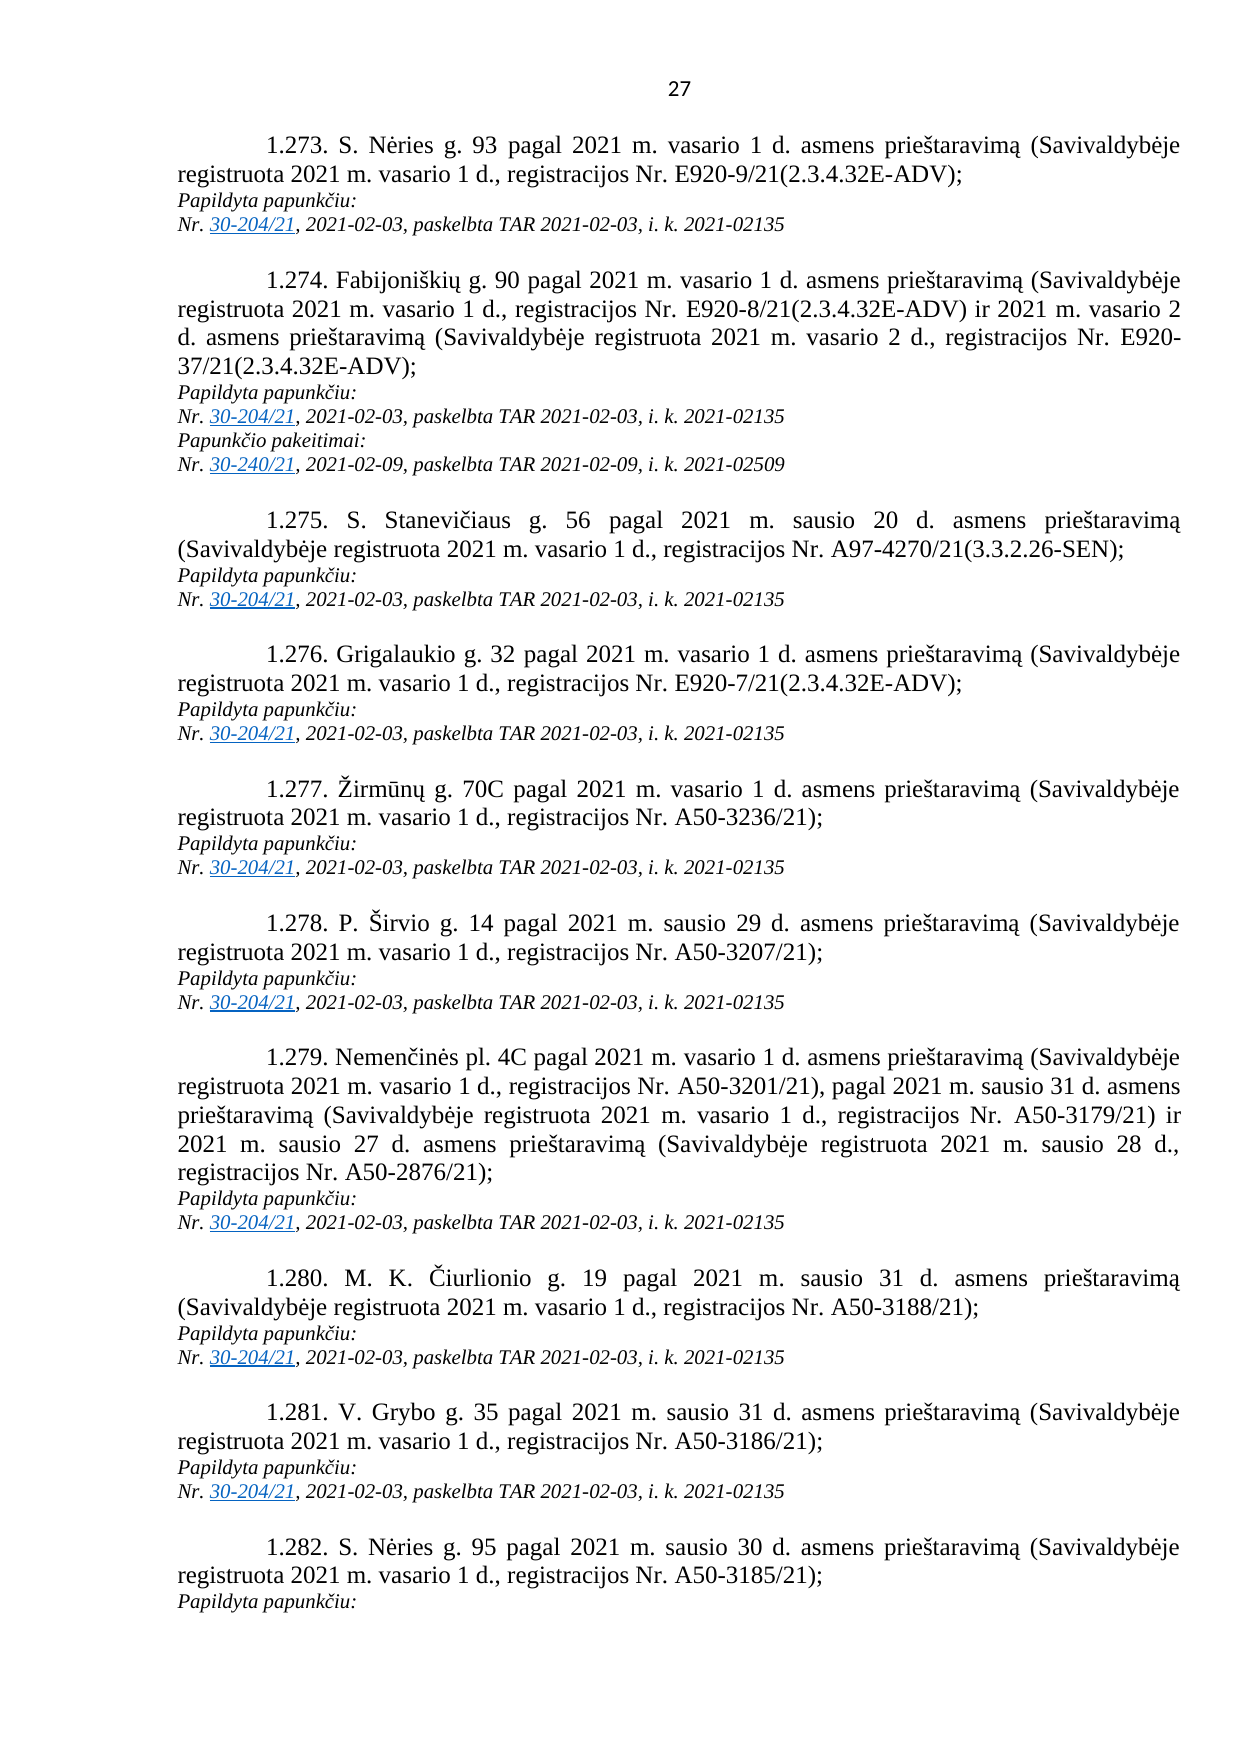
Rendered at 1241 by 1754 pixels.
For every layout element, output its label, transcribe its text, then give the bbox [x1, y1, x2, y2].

text Nr. 30-204/21, 2021-02-03, paskelbta TAR 2021-02-03, i. k. 2021-02135 [177, 587, 1181, 611]
text Papildyta papunkčiu: [177, 1589, 1181, 1613]
text Papildyta papunkčiu: [177, 1321, 1181, 1345]
text Nr. 30-204/21, 2021-02-03, paskelbta TAR 2021-02-03, i. k. 2021-02135 [177, 212, 1181, 236]
text 1.276. Grigalaukio g. 32 pagal 2021 m. vasario 1 d. asmens prieštaravimą (Savivaldybėje registruota 2021 m. vasario 1 d., registracijos Nr. E920-7/21(2.3.4.32E-ADV); [177, 639, 1181, 697]
text Nr. 30-204/21, 2021-02-03, paskelbta TAR 2021-02-03, i. k. 2021-02135 [177, 1345, 1181, 1369]
text Nr. 30-204/21, 2021-02-03, paskelbta TAR 2021-02-03, i. k. 2021-02135 [177, 855, 1181, 879]
text 1.282. S. Nėries g. 95 pagal 2021 m. sausio 30 d. asmens prieštaravimą (Savivaldybėje registruota 2021 m. vasario 1 d., registracijos Nr. A50-3185/21); [177, 1532, 1181, 1589]
text Nr. 30-204/21, 2021-02-03, paskelbta TAR 2021-02-03, i. k. 2021-02135 [177, 404, 1181, 428]
text Nr. 30-240/21, 2021-02-09, paskelbta TAR 2021-02-09, i. k. 2021-02509 [177, 452, 1181, 476]
text 1.273. S. Nėries g. 93 pagal 2021 m. vasario 1 d. asmens prieštaravimą (Savivaldybėje registruota 2021 m. vasario 1 d., registracijos Nr. E920-9/21(2.3.4.32E-ADV); [177, 131, 1181, 188]
text 1.280. M. K. Čiurlionio g. 19 pagal 2021 m. sausio 31 d. asmens prieštaravimą (Savivaldybėje registruota 2021 m. vasario 1 d., registracijos Nr. A50-3188/21); [177, 1263, 1181, 1321]
text Nr. 30-204/21, 2021-02-03, paskelbta TAR 2021-02-03, i. k. 2021-02135 [177, 721, 1181, 745]
text Papunkčio pakeitimai: [177, 428, 1181, 452]
text Papildyta papunkčiu: [177, 1455, 1181, 1479]
text 1.281. V. Grybo g. 35 pagal 2021 m. sausio 31 d. asmens prieštaravimą (Savivaldybėje registruota 2021 m. vasario 1 d., registracijos Nr. A50-3186/21); [177, 1397, 1181, 1455]
text Papildyta papunkčiu: [177, 188, 1181, 212]
text Nr. 30-204/21, 2021-02-03, paskelbta TAR 2021-02-03, i. k. 2021-02135 [177, 990, 1181, 1014]
text 1.278. P. Širvio g. 14 pagal 2021 m. sausio 29 d. asmens prieštaravimą (Savivaldybėje registruota 2021 m. vasario 1 d., registracijos Nr. A50-3207/21); [177, 908, 1181, 966]
text Papildyta papunkčiu: [177, 562, 1181, 587]
text Papildyta papunkčiu: [177, 966, 1181, 990]
text 1.279. Nemenčinės pl. 4C pagal 2021 m. vasario 1 d. asmens prieštaravimą (Savivaldybėje registruota 2021 m. vasario 1 d., registracijos Nr. A50-3201/21), pagal 2021 m. sausio 31 d. asmens prieštaravimą (Savivaldybėje registruota 2021 m. vasario 1 d., registracijos Nr. A50-3179/21) ir 2021 m. sausio 27 d. asmens prieštaravimą (Savivaldybėje registruota 2021 m. sausio 28 d., registracijos Nr. A50-2876/21); [177, 1042, 1181, 1186]
text Papildyta papunkčiu: [177, 380, 1181, 404]
text Nr. 30-204/21, 2021-02-03, paskelbta TAR 2021-02-03, i. k. 2021-02135 [177, 1479, 1181, 1503]
text 1.275. S. Stanevičiaus g. 56 pagal 2021 m. sausio 20 d. asmens prieštaravimą (Savivaldybėje registruota 2021 m. vasario 1 d., registracijos Nr. A97-4270/21(3.3.2.26-SEN); [177, 505, 1181, 562]
text 1.274. Fabijoniškių g. 90 pagal 2021 m. vasario 1 d. asmens prieštaravimą (Savivaldybėje registruota 2021 m. vasario 1 d., registracijos Nr. E920-8/21(2.3.4.32E-ADV) ir 2021 m. vasario 2 d. asmens prieštaravimą (Savivaldybėje registruota 2021 m. vasario 2 d., registracijos Nr. E920-37/21(2.3.4.32E-ADV); [177, 265, 1181, 380]
text Nr. 30-204/21, 2021-02-03, paskelbta TAR 2021-02-03, i. k. 2021-02135 [177, 1210, 1181, 1234]
text Papildyta papunkčiu: [177, 831, 1181, 855]
text Papildyta papunkčiu: [177, 697, 1181, 721]
text 1.277. Žirmūnų g. 70C pagal 2021 m. vasario 1 d. asmens prieštaravimą (Savivaldybėje registruota 2021 m. vasario 1 d., registracijos Nr. A50-3236/21); [177, 774, 1181, 831]
text Papildyta papunkčiu: [177, 1186, 1181, 1210]
